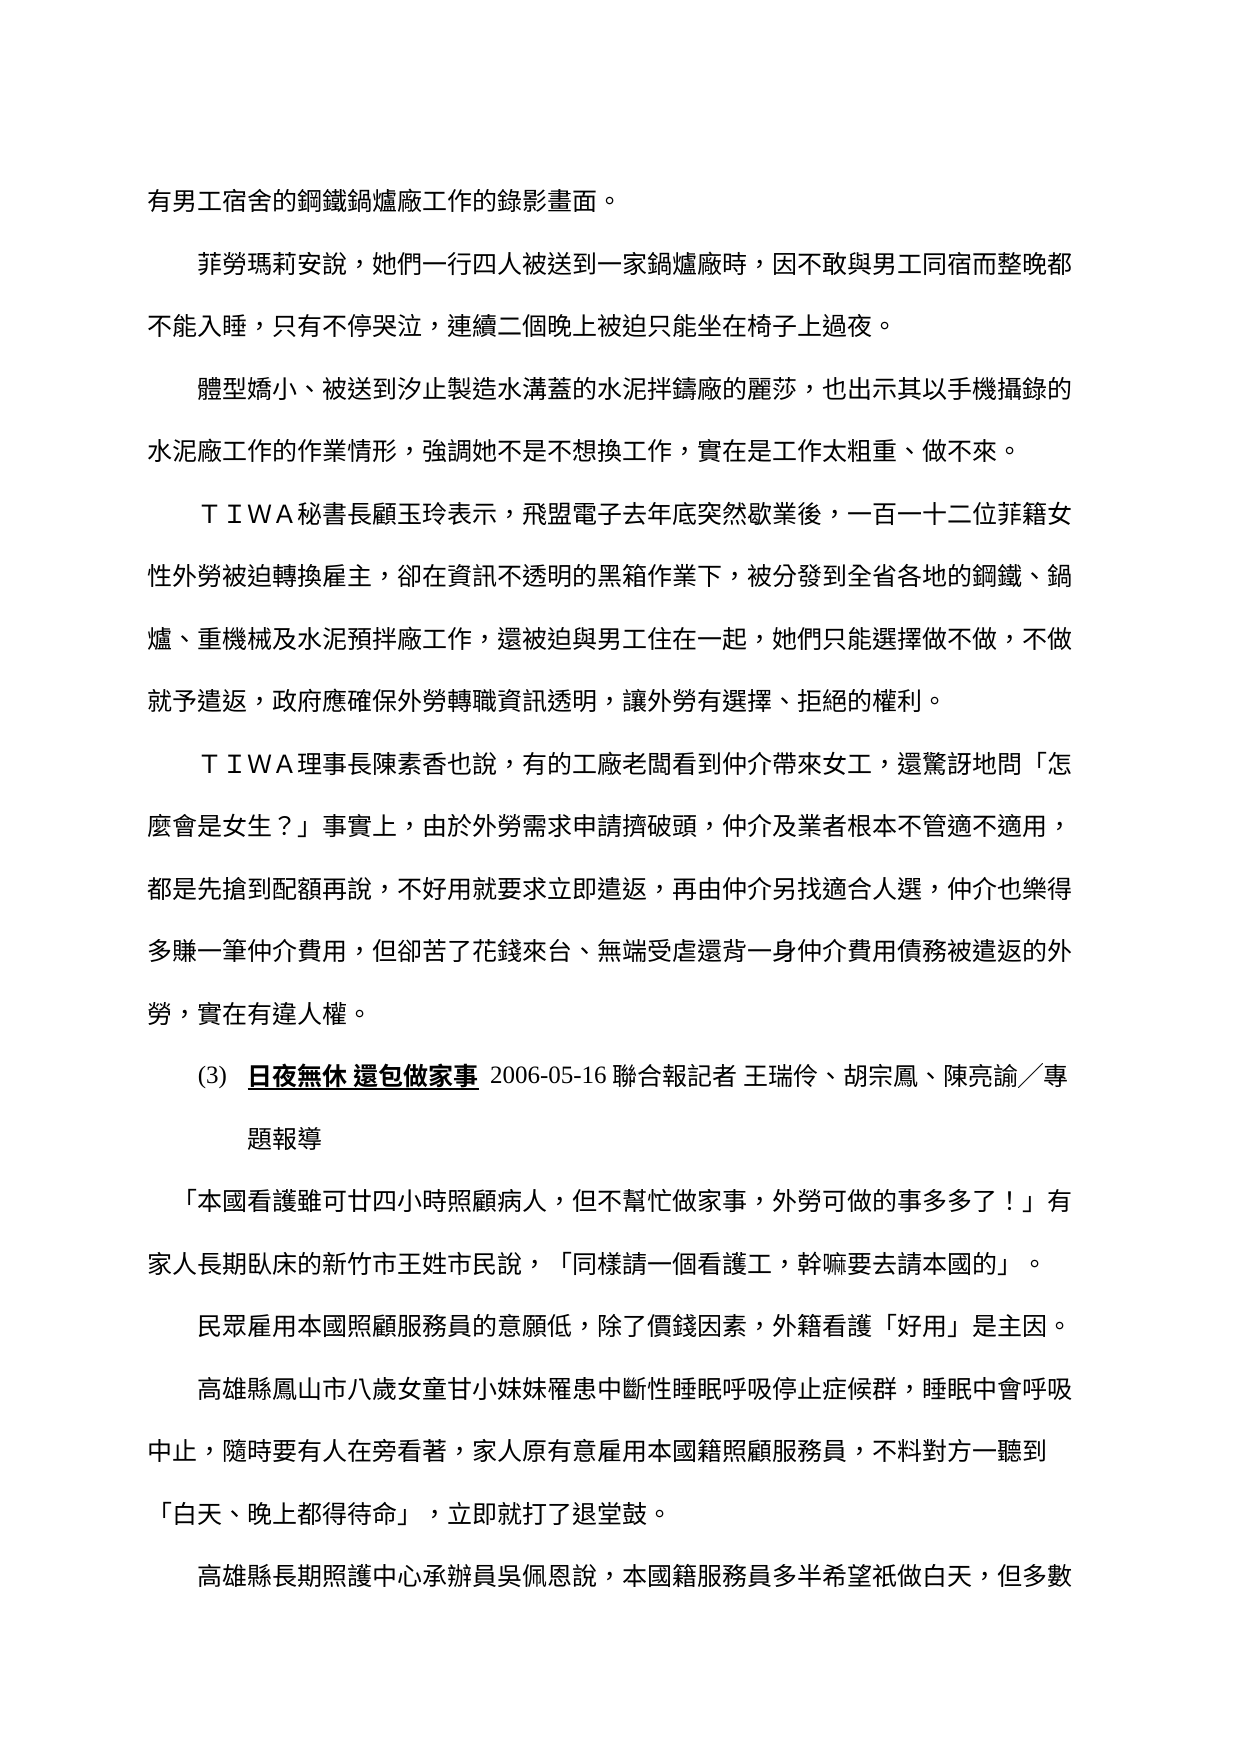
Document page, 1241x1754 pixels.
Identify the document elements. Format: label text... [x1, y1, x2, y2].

text ＴＩＷＡ秘書長顧玉玲表示，飛盟電子去年底突然歇業後，一百一十二位菲籍女性外勞被迫轉換雇主，卻在資訊不透明的黑箱作業下，被分發到全省各地的鋼鐵、鍋爐、重機械及水泥預拌廠工作，還被迫與男工住在一起，她們只能選擇做不做，不做就予遣返，政府應確保外勞轉職資訊透明，讓外勞有選擇、拒絕的權利。 [148, 471, 1092, 721]
text 民眾雇用本國照顧服務員的意願低，除了價錢因素，外籍看護「好用」是主因。 [148, 1283, 1092, 1346]
text 高雄縣鳳山市八歲女童甘小妹妹罹患中斷性睡眠呼吸停止症候群，睡眠中會呼吸中止，隨時要有人在旁看著，家人原有意雇用本國籍照顧服務員，不料對方一聽到「白天、晚上都得待命」，立即就打了退堂鼓。 [148, 1346, 1092, 1533]
text 體型嬌小、被送到汐止製造水溝蓋的水泥拌鑄廠的麗莎，也出示其以手機攝錄的水泥廠工作的作業情形，強調她不是不想換工作，實在是工作太粗重、做不來。 [148, 346, 1092, 471]
text 菲勞瑪莉安說，她們一行四人被送到一家鍋爐廠時，因不敢與男工同宿而整晚都不能入睡，只有不停哭泣，連續二個晚上被迫只能坐在椅子上過夜。 [148, 221, 1092, 346]
text 高雄縣長期照護中心承辦員吳佩恩說，本國籍服務員多半希望祇做白天，但多數 [148, 1533, 1092, 1596]
list 日夜無休 還包做家事 2006-05-16 聯合報記者 王瑞伶、胡宗鳳、陳亮諭╱專題報導 [198, 1033, 1092, 1158]
text 有男工宿舍的鋼鐵鍋爐廠工作的錄影畫面。 [148, 158, 1092, 221]
text 「本國看護雖可廿四小時照顧病人，但不幫忙做家事，外勞可做的事多多了！」有家人長期臥床的新竹市王姓市民說，「同樣請一個看護工，幹嘛要去請本國的」。 [148, 1158, 1092, 1283]
text ＴＩＷＡ理事長陳素香也說，有的工廠老闆看到仲介帶來女工，還驚訝地問「怎麼會是女生？」事實上，由於外勞需求申請擠破頭，仲介及業者根本不管適不適用，都是先搶到配額再說，不好用就要求立即遣返，再由仲介另找適合人選，仲介也樂得多賺一筆仲介費用，但卻苦了花錢來台、無端受虐還背一身仲介費用債務被遣返的外勞，實在有違人權。 [148, 721, 1092, 1033]
